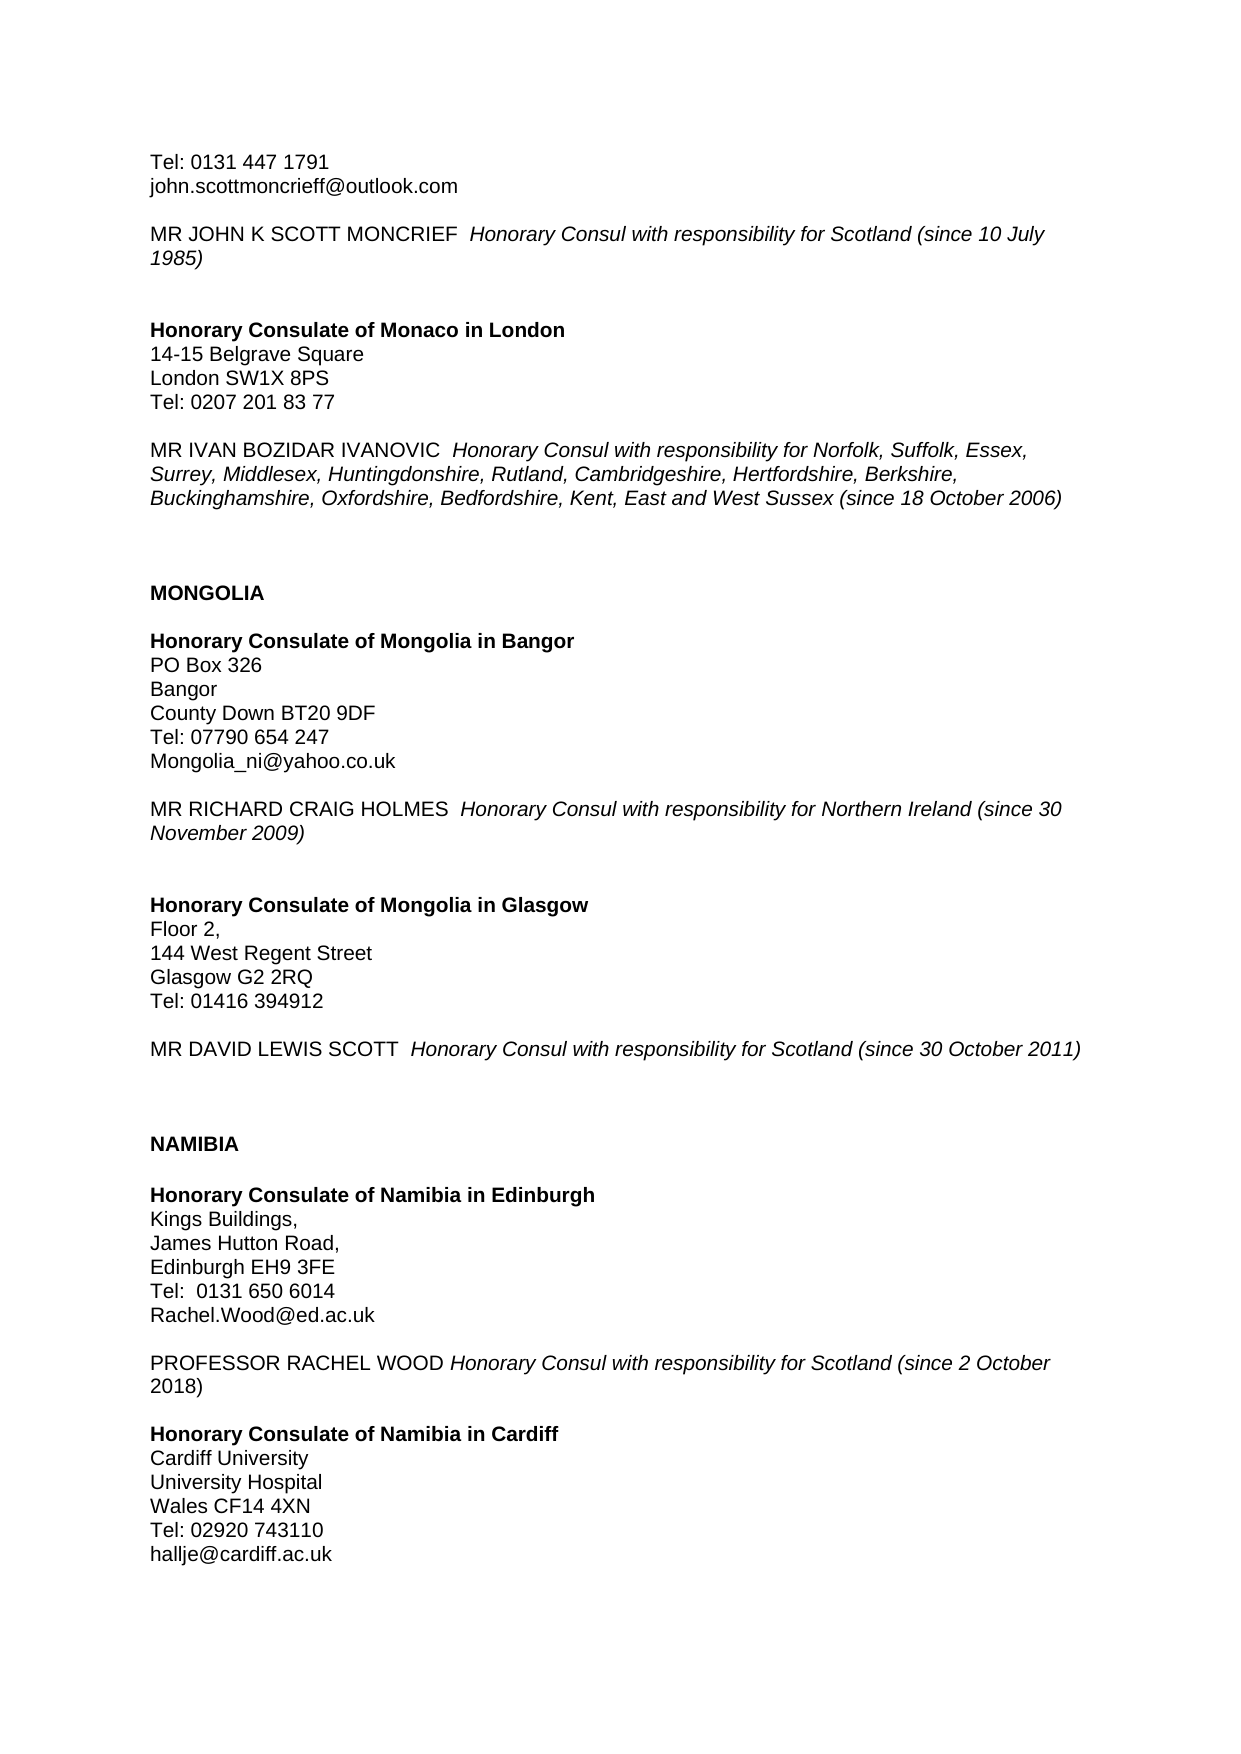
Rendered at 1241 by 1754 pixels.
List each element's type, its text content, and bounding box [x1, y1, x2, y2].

text 14-15 Belgrave Square [150, 342, 1090, 366]
text Glasgow G2 2RQ [150, 964, 1090, 988]
text Wales CF14 4XN [150, 1494, 1090, 1518]
text London SW1X 8PS [150, 366, 1090, 389]
text Mongolia_ni@yahoo.co.uk [150, 749, 1090, 773]
text Tel: 0207 201 83 77 [150, 389, 1090, 413]
text Honorary Consulate of Mongolia in Glasgow [150, 893, 1090, 917]
text 144 West Regent Street [150, 941, 1090, 964]
text Floor 2, [150, 917, 1090, 941]
text MR JOHN K SCOTT MONCRIEF Honorary Consul with responsibility for Scotland (since 10 July 1985) [150, 222, 1090, 270]
text Honorary Consulate of Namibia in Cardiff [150, 1422, 1090, 1446]
text Honorary Consulate of Mongolia in Bangor [150, 629, 1090, 653]
text hallje@cardiff.ac.uk [150, 1542, 1090, 1566]
text 2018) [150, 1374, 1090, 1398]
text Tel: 01416 394912 [150, 988, 1090, 1012]
text PO Box 326 [150, 653, 1090, 677]
text MONGOLIA [150, 581, 1090, 605]
text MR DAVID LEWIS SCOTT Honorary Consul with responsibility for Scotland (since 30 October 2011) [150, 1036, 1090, 1060]
text County Down BT20 9DF [150, 701, 1090, 725]
text Rachel.Wood@ed.ac.uk [150, 1302, 1090, 1326]
text NAMIBIA [150, 1132, 1090, 1156]
text MR RICHARD CRAIG HOLMES Honorary Consul with responsibility for Northern Ireland (since 30 November 2009) [150, 797, 1090, 845]
text john.scottmoncrieff@outlook.com [150, 174, 1090, 198]
text James Hutton Road, [150, 1231, 1090, 1254]
text University Hospital [150, 1470, 1090, 1494]
text Edinburgh EH9 3FE [150, 1254, 1090, 1278]
text Cardiff University [150, 1446, 1090, 1470]
text Tel: 0131 447 1791 [150, 150, 1090, 174]
text Honorary Consulate of Namibia in Edinburgh [150, 1183, 1090, 1207]
text Tel: 07790 654 247 [150, 725, 1090, 749]
text Tel: 02920 743110 [150, 1518, 1090, 1542]
text MR IVAN BOZIDAR IVANOVIC Honorary Consul with responsibility for Norfolk, Suffolk, Essex, Surrey, Middlesex, Huntingdonshire, Rutland, Cambridgeshire, Hertfordshire, Berkshire, Buckinghamshire, Oxfordshire, Bedfordshire, Kent, East and West Sussex (since 18 October 2006) [150, 437, 1090, 509]
text Kings Buildings, [150, 1207, 1090, 1231]
text Bangor [150, 677, 1090, 701]
text Honorary Consulate of Monaco in London [150, 318, 1090, 342]
text PROFESSOR RACHEL WOOD Honorary Consul with responsibility for Scotland (since 2 October [150, 1350, 1090, 1374]
text Tel: 0131 650 6014 [150, 1278, 1090, 1302]
